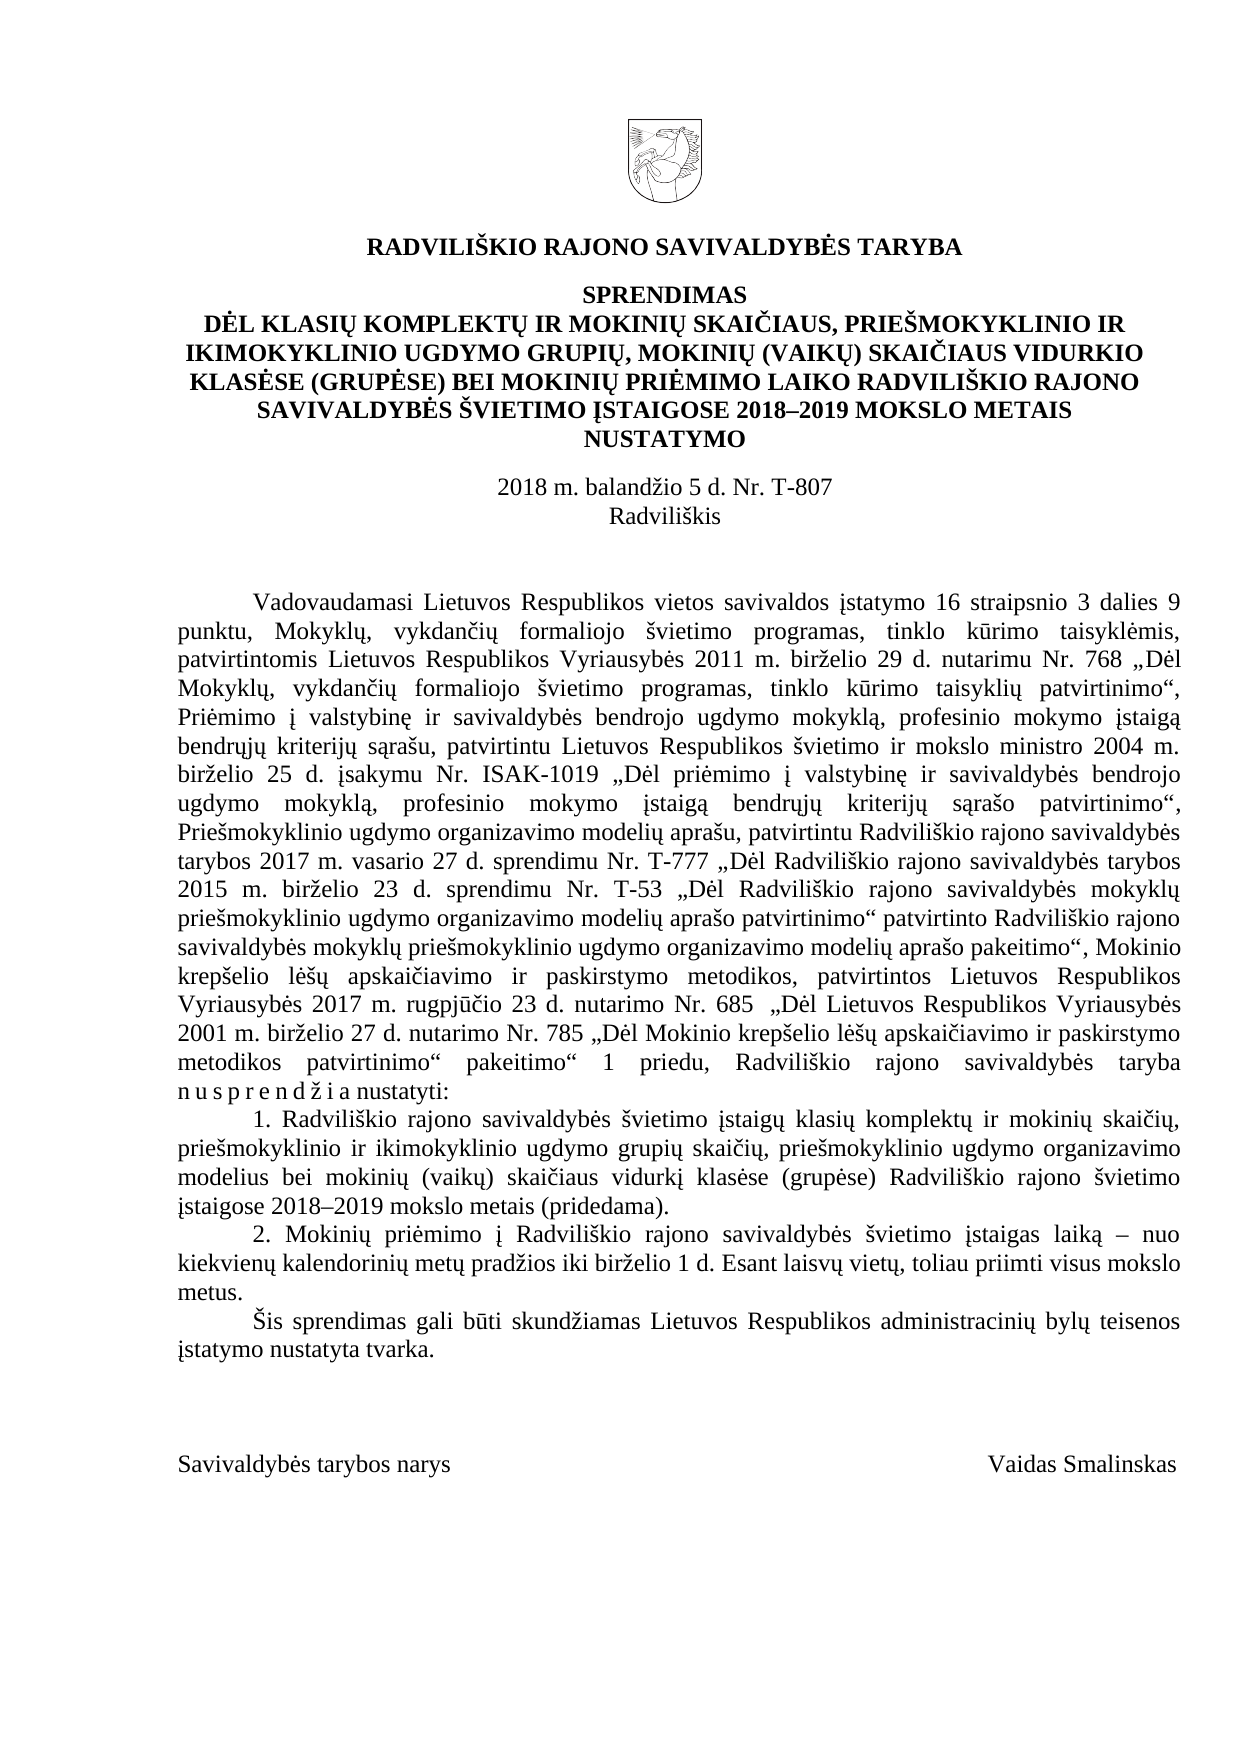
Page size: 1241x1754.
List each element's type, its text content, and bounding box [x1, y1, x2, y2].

text RADVILIŠKIO RAJONO SAVIVALDYBĖS TARYBA [177, 232, 1152, 261]
text Šis sprendimas gali būti skundžiamas Lietuvos Respublikos administracinių bylų teisenos įstatymo nustatyta tvarka. [177, 1306, 1181, 1363]
text 2018 m. balandžio 5 d. Nr. T-807 [177, 472, 1152, 501]
text SPRENDIMAS [177, 280, 1152, 309]
text Savivaldybės tarybos narys Vaidas Smalinskas [177, 1449, 1181, 1478]
text Radviliškis [177, 501, 1152, 529]
text DĖL KLASIŲ KOMPLEKTŲ IR MOKINIŲ SKAIČIAUS, PRIEŠMOKYKLINIO IR IKIMOKYKLINIO UGDYMO GRUPIŲ, MOKINIŲ (VAIKŲ) SKAIČIAUS VIDURKIO KLASĖSE (GRUPĖSE) BEI MOKINIŲ PRIĖMIMO LAIKO RADVILIŠKIO RAJONO SAVIVALDYBĖS ŠVIETIMO ĮSTAIGOSE 2018–2019 MOKSLO METAIS NUSTATYMO [177, 309, 1152, 453]
text Vadovaudamasi Lietuvos Respublikos vietos savivaldos įstatymo 16 straipsnio 3 dalies 9 punktu, Mokyklų, vykdančių formaliojo švietimo programas, tinklo kūrimo taisyklėmis, patvirtintomis Lietuvos Respublikos Vyriausybės 2011 m. birželio 29 d. nutarimu Nr. 768 „Dėl Mokyklų, vykdančių formaliojo švietimo programas, tinklo kūrimo taisyklių patvirtinimo“, Priėmimo į valstybinę ir savivaldybės bendrojo ugdymo mokyklą, profesinio mokymo įstaigą bendrųjų kriterijų sąrašu, patvirtintu Lietuvos Respublikos švietimo ir mokslo ministro 2004 m. birželio 25 d. įsakymu Nr. ISAK-1019 „Dėl priėmimo į valstybinę ir savivaldybės bendrojo ugdymo mokyklą, profesinio mokymo įstaigą bendrųjų kriterijų sąrašo patvirtinimo“, Priešmokyklinio ugdymo organizavimo modelių aprašu, patvirtintu Radviliškio rajono savivaldybės tarybos 2017 m. vasario 27 d. sprendimu Nr. T-777 „Dėl Radviliškio rajono savivaldybės tarybos 2015 m. birželio 23 d. sprendimu Nr. T-53 „Dėl Radviliškio rajono savivaldybės mokyklų priešmokyklinio ugdymo organizavimo modelių aprašo patvirtinimo“ patvirtinto Radviliškio rajono savivaldybės mokyklų priešmokyklinio ugdymo organizavimo modelių aprašo pakeitimo“, Mokinio krepšelio lėšų apskaičiavimo ir paskirstymo metodikos, patvirtintos Lietuvos Respublikos Vyriausybės 2017 m. rugpjūčio 23 d. nutarimo Nr. 685 „Dėl Lietuvos Respublikos Vyriausybės 2001 m. birželio 27 d. nutarimo Nr. 785 „Dėl Mokinio krepšelio lėšų apskaičiavimo ir paskirstymo metodikos patvirtinimo“ pakeitimo“ 1 priedu, Radviliškio rajono savivaldybės taryba nusprendžia nustatyti: [177, 587, 1181, 1104]
text 2. Mokinių priėmimo į Radviliškio rajono savivaldybės švietimo įstaigas laiką – nuo kiekvienų kalendorinių metų pradžios iki birželio 1 d. Esant laisvų vietų, toliau priimti visus mokslo metus. [177, 1219, 1181, 1306]
text 1. Radviliškio rajono savivaldybės švietimo įstaigų klasių komplektų ir mokinių skaičių, priešmokyklinio ir ikimokyklinio ugdymo grupių skaičių, priešmokyklinio ugdymo organizavimo modelius bei mokinių (vaikų) skaičiaus vidurkį klasėse (grupėse) Radviliškio rajono švietimo įstaigose 2018–2019 mokslo metais (pridedama). [177, 1104, 1181, 1219]
